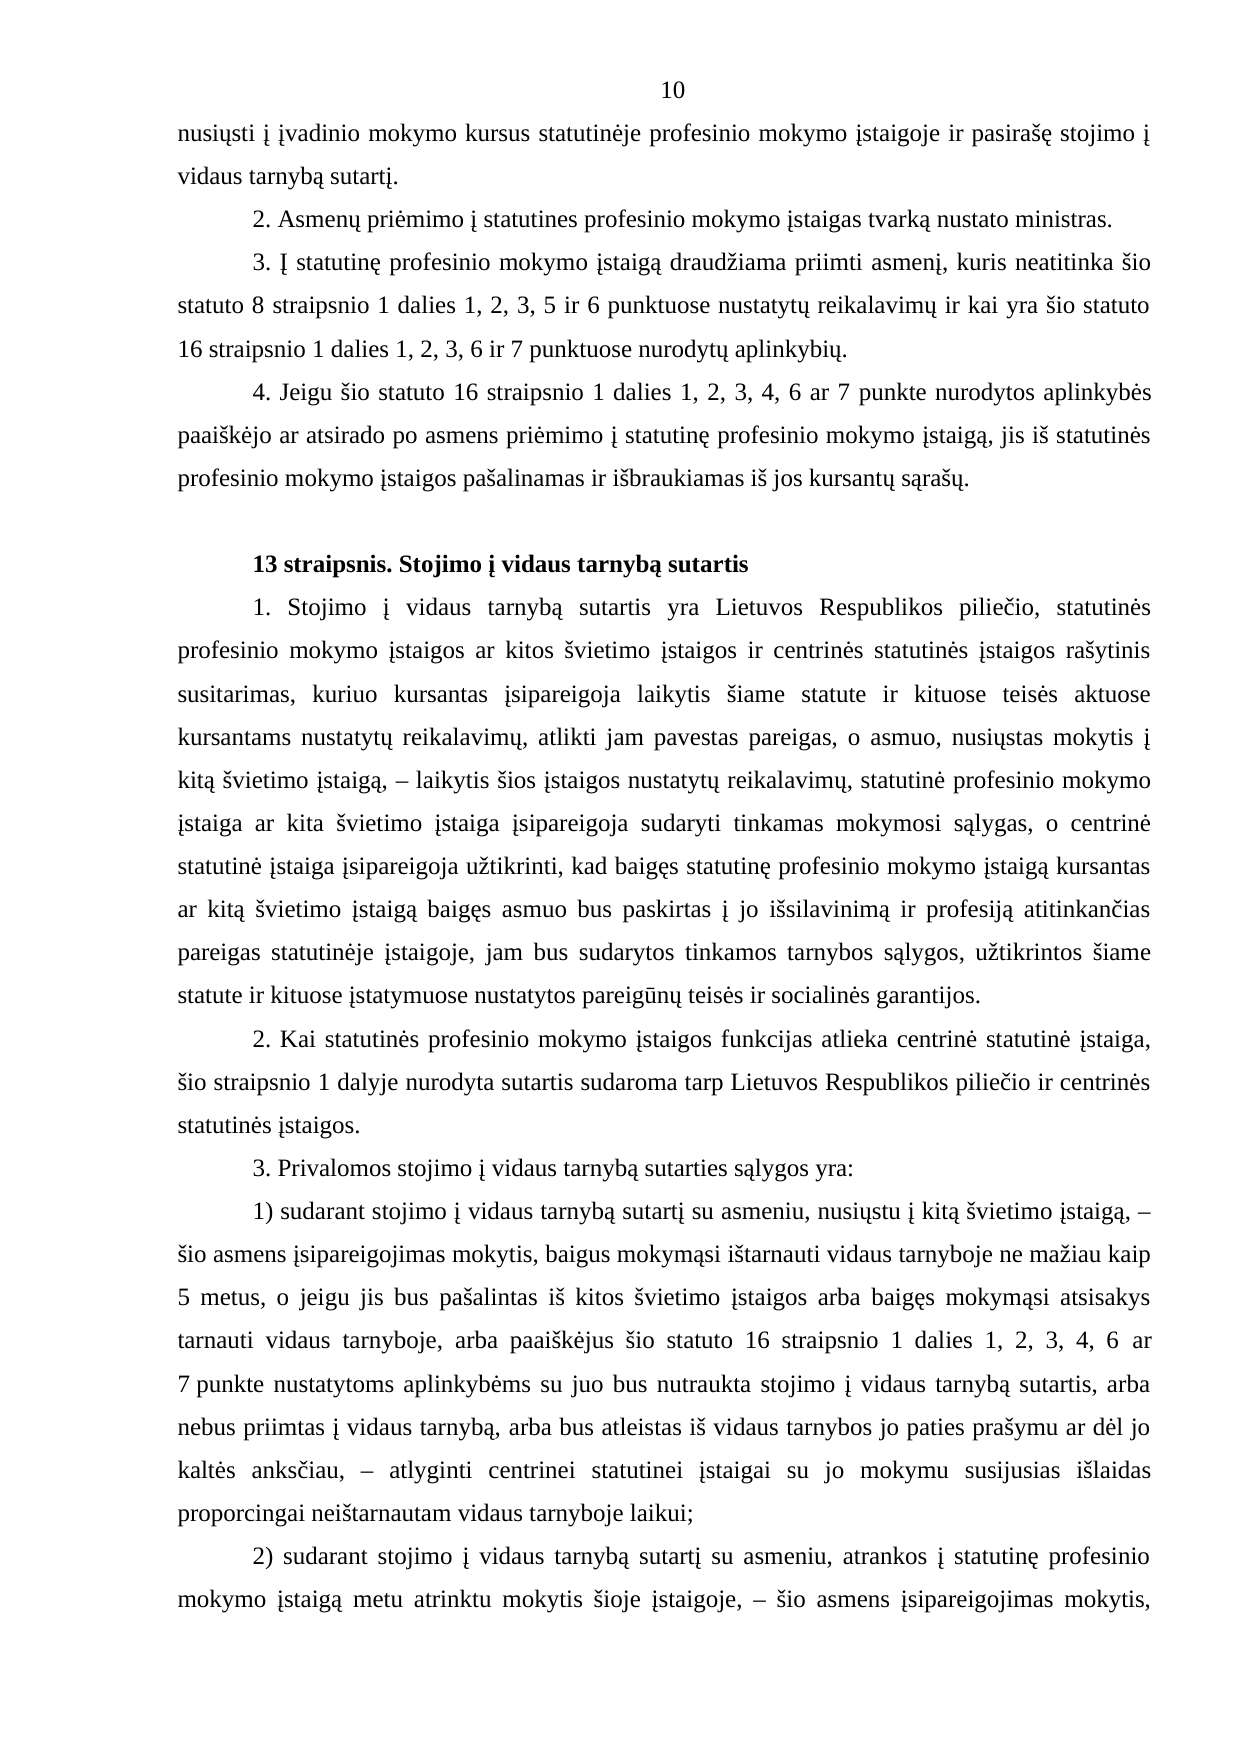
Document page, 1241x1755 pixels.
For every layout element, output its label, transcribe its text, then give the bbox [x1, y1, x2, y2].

text 2. Asmenų priėmimo į statutines profesinio mokymo įstaigas tvarką nustato ministras. [177, 204, 1152, 233]
text nusiųsti į įvadinio mokymo kursus statutinėje profesinio mokymo įstaigoje ir pasirašę stojimo į vidaus tarnybą sutartį. [177, 118, 1152, 190]
text 2. Kai statutinės profesinio mokymo įstaigos funkcijas atlieka centrinė statutinė įstaiga, šio straipsnio 1 dalyje nurodyta sutartis sudaroma tarp Lietuvos Respublikos piliečio ir centrinės statutinės įstaigos. [177, 1024, 1152, 1139]
text 3. Į statutinę profesinio mokymo įstaigą draudžiama priimti asmenį, kuris neatitinka šio statuto 8 straipsnio 1 dalies 1, 2, 3, 5 ir 6 punktuose nustatytų reikalavimų ir kai yra šio statuto 16 straipsnio 1 dalies 1, 2, 3, 6 ir 7 punktuose nurodytų aplinkybių. [177, 247, 1152, 362]
text 2) sudarant stojimo į vidaus tarnybą sutartį su asmeniu, atrankos į statutinę profesinio mokymo įstaigą metu atrinktu mokytis šioje įstaigoje, – šio asmens įsipareigojimas mokytis, [177, 1541, 1152, 1613]
text 1. Stojimo į vidaus tarnybą sutartis yra Lietuvos Respublikos piliečio, statutinės profesinio mokymo įstaigos ar kitos švietimo įstaigos ir centrinės statutinės įstaigos rašytinis susitarimas, kuriuo kursantas įsipareigoja laikytis šiame statute ir kituose teisės aktuose kursantams nustatytų reikalavimų, atlikti jam pavestas pareigas, o asmuo, nusiųstas mokytis į kitą švietimo įstaigą, – laikytis šios įstaigos nustatytų reikalavimų, statutinė profesinio mokymo įstaiga ar kita švietimo įstaiga įsipareigoja sudaryti tinkamas mokymosi sąlygas, o centrinė statutinė įstaiga įsipareigoja užtikrinti, kad baigęs statutinę profesinio mokymo įstaigą kursantas ar kitą švietimo įstaigą baigęs asmuo bus paskirtas į jo išsilavinimą ir profesiją atitinkančias pareigas statutinėje įstaigoje, jam bus sudarytos tinkamos tarnybos sąlygos, užtikrintos šiame statute ir kituose įstatymuose nustatytos pareigūnų teisės ir socialinės garantijos. [177, 592, 1152, 1009]
text 13 straipsnis. Stojimo į vidaus tarnybą sutartis [177, 549, 1152, 578]
text 1) sudarant stojimo į vidaus tarnybą sutartį su asmeniu, nusiųstu į kitą švietimo įstaigą, – šio asmens įsipareigojimas mokytis, baigus mokymąsi ištarnauti vidaus tarnyboje ne mažiau kaip 5 metus, o jeigu jis bus pašalintas iš kitos švietimo įstaigos arba baigęs mokymąsi atsisakys tarnauti vidaus tarnyboje, arba paaiškėjus šio statuto 16 straipsnio 1 dalies 1, 2, 3, 4, 6 ar 7 punkte nustatytoms aplinkybėms su juo bus nutraukta stojimo į vidaus tarnybą sutartis, arba nebus priimtas į vidaus tarnybą, arba bus atleistas iš vidaus tarnybos jo paties prašymu ar dėl jo kaltės anksčiau, – atlyginti centrinei statutinei įstaigai su jo mokymu susijusias išlaidas proporcingai neištarnautam vidaus tarnyboje laikui; [177, 1196, 1152, 1527]
text 3. Privalomos stojimo į vidaus tarnybą sutarties sąlygos yra: [177, 1153, 1152, 1182]
text 4. Jeigu šio statuto 16 straipsnio 1 dalies 1, 2, 3, 4, 6 ar 7 punkte nurodytos aplinkybės paaiškėjo ar atsirado po asmens priėmimo į statutinę profesinio mokymo įstaigą, jis iš statutinės profesinio mokymo įstaigos pašalinamas ir išbraukiamas iš jos kursantų sąrašų. [177, 377, 1152, 492]
